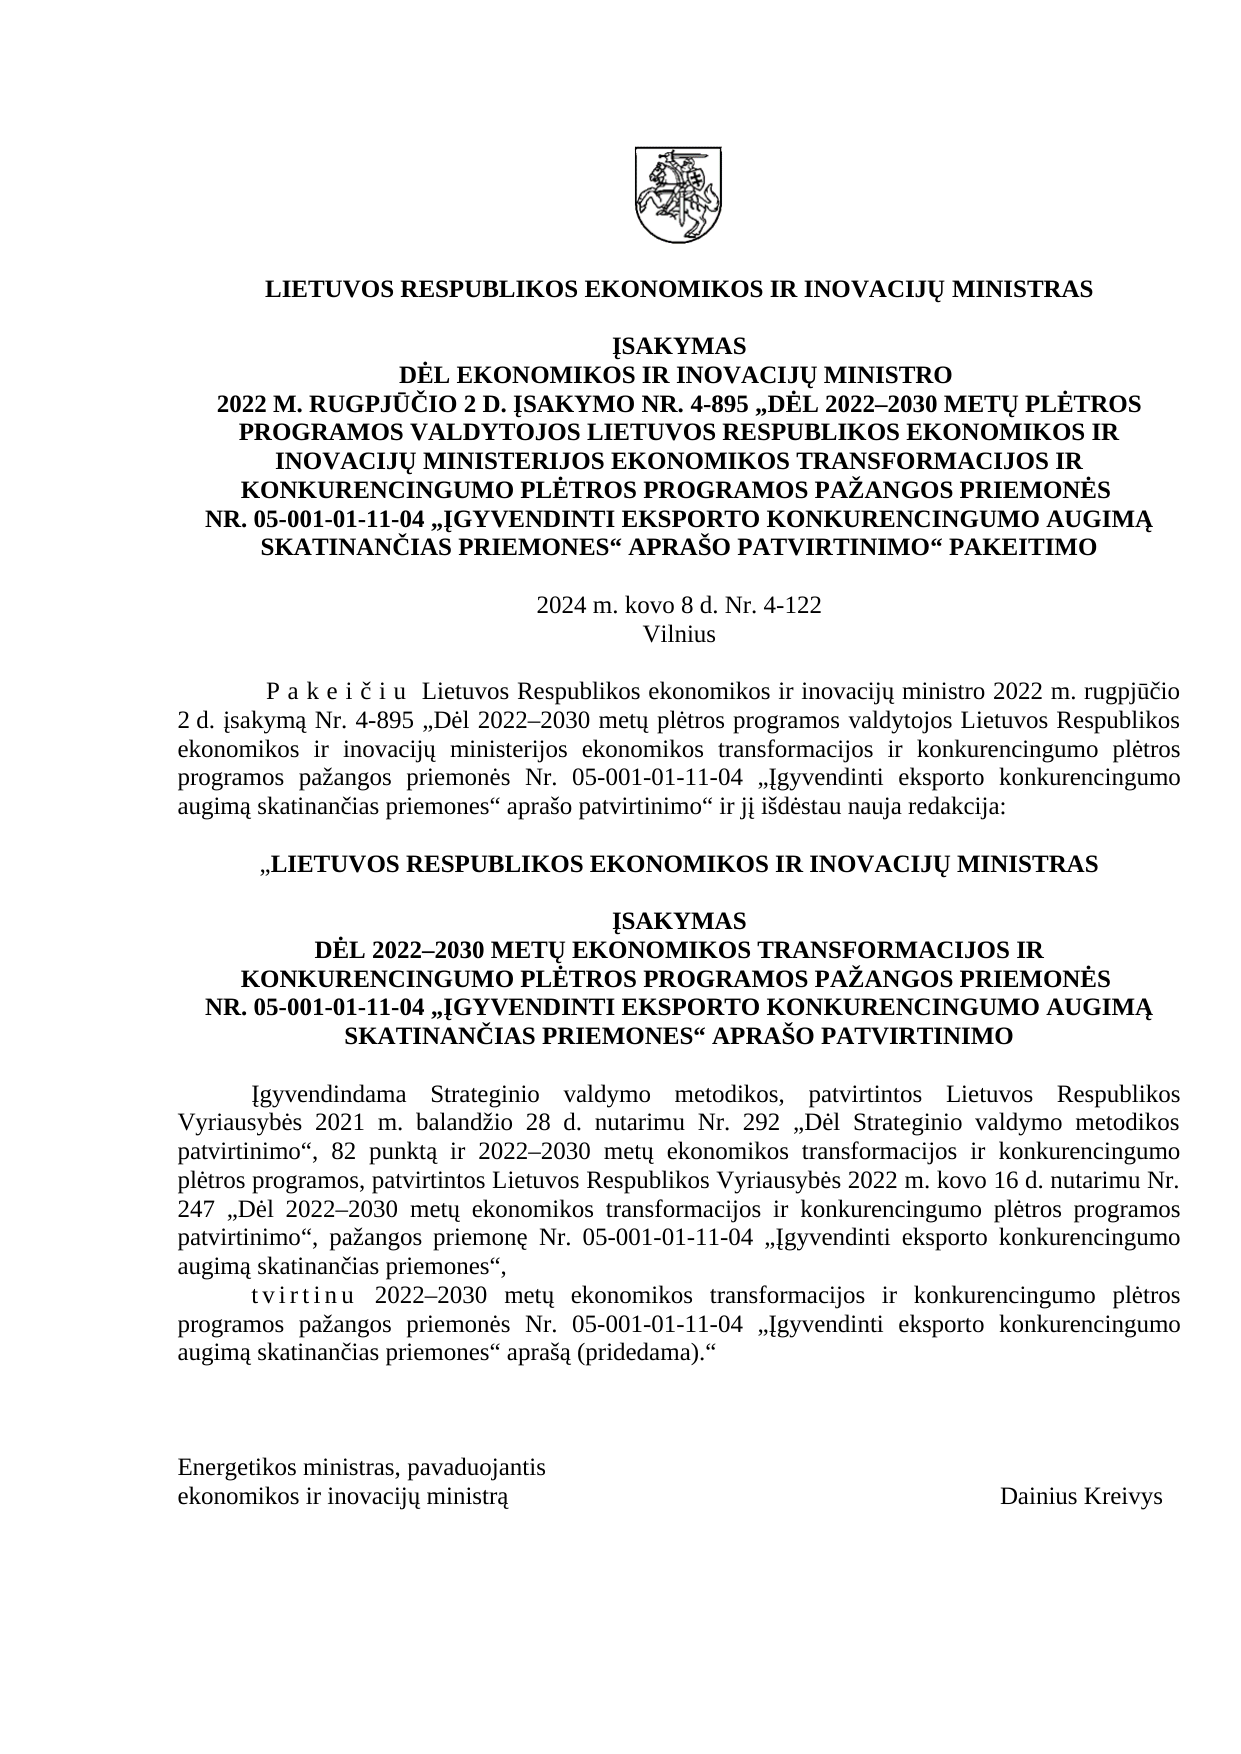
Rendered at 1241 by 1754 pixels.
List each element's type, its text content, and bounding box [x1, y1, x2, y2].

text LIETUVOS RESPUBLIKOS Ekonomikos ir inovacijų MINISTRAS [177, 274, 1181, 302]
text 2024 m. kovo 8 d. Nr. 4-122 [177, 590, 1181, 619]
text Įgyvendindama Strateginio valdymo metodikos, patvirtintos Lietuvos Respublikos Vyriausybės 2021 m. balandžio 28 d. nutarimu Nr. 292 „Dėl Strateginio valdymo metodikos patvirtinimo“, 82 punktą ir 2022–2030 metų ekonomikos transformacijos ir konkurencingumo plėtros programos, patvirtintos Lietuvos Respublikos Vyriausybės 2022 m. kovo 16 d. nutarimu Nr. 247 „Dėl 2022–2030 metų ekonomikos transformacijos ir konkurencingumo plėtros programos patvirtinimo“, pažangos priemonę Nr. 05-001-01-11-04 „Įgyvendinti eksporto konkurencingumo augimą skatinančias priemones“, [177, 1079, 1181, 1280]
text įsakymas [177, 906, 1181, 935]
text NR. 05-001-01-11-04 „ĮGYVENDINTI EKSPORTO KONKURENCINGUMO AUGIMĄ SKATINANČIAS PRIEMONES“ APRAŠO PATVIRTINIMO“ PAKEITIMO [177, 504, 1181, 561]
text ekonomikos ir inovacijų ministrą Dainius Kreivys [177, 1481, 1181, 1510]
text įsakymas [177, 331, 1181, 360]
text dėl ekonomikos ir inovacijų ministro [177, 360, 1181, 389]
text NR. 05-001-01-11-04 „Įgyvendinti eksporto konkurencingumo augimą skatinančias priemones“ APRAŠO PATVIRTINIMO [177, 992, 1181, 1050]
text tvirtinu 2022–2030 metų ekonomikos transformacijos ir konkurencingumo plėtros programos pažangos priemonės Nr. 05-001-01-11-04 „Įgyvendinti eksporto konkurencingumo augimą skatinančias priemones“ aprašą (pridedama).“ [177, 1280, 1181, 1366]
text 2022 m. RUGPJŪČIO 2 d. įsakymo Nr. 4-895 „DĖL 2022–2030 METŲ PLĖTROS PROGRAMOS VALDYTOJOS LIETUVOS RESPUBLIKOS EKONOMIKOS IR INOVACIJŲ MINISTERIJOS EKONOMIKOS TRANSFORMACIJOS IR KONKURENCINGUMO PLĖTROS PROGRAMOS PAŽANGOS PRIEMONĖS [177, 389, 1181, 504]
text DĖL 2022–2030 METŲ EKONOMIKOS TRANSFORMACIJOS IR KONKURENCINGUMO PLĖTROS PROGRAMOS PAŽANGOS PRIEMONĖS [177, 935, 1181, 992]
text Vilnius [177, 619, 1181, 647]
text „LIETUVOS RESPUBLIKOS Ekonomikos ir inovacijų MINISTRAS [177, 849, 1181, 877]
text P a k e i č i u Lietuvos Respublikos ekonomikos ir inovacijų ministro 2022 m. rugpjūčio 2 d. įsakymą Nr. 4-895 „Dėl 2022–2030 metų plėtros programos valdytojos Lietuvos Respublikos ekonomikos ir inovacijų ministerijos ekonomikos transformacijos ir konkurencingumo plėtros programos pažangos priemonės Nr. 05-001-01-11-04 „Įgyvendinti eksporto konkurencingumo augimą skatinančias priemones“ aprašo patvirtinimo“ ir jį išdėstau nauja redakcija: [177, 676, 1181, 820]
text Energetikos ministras, pavaduojantis [177, 1452, 1181, 1481]
